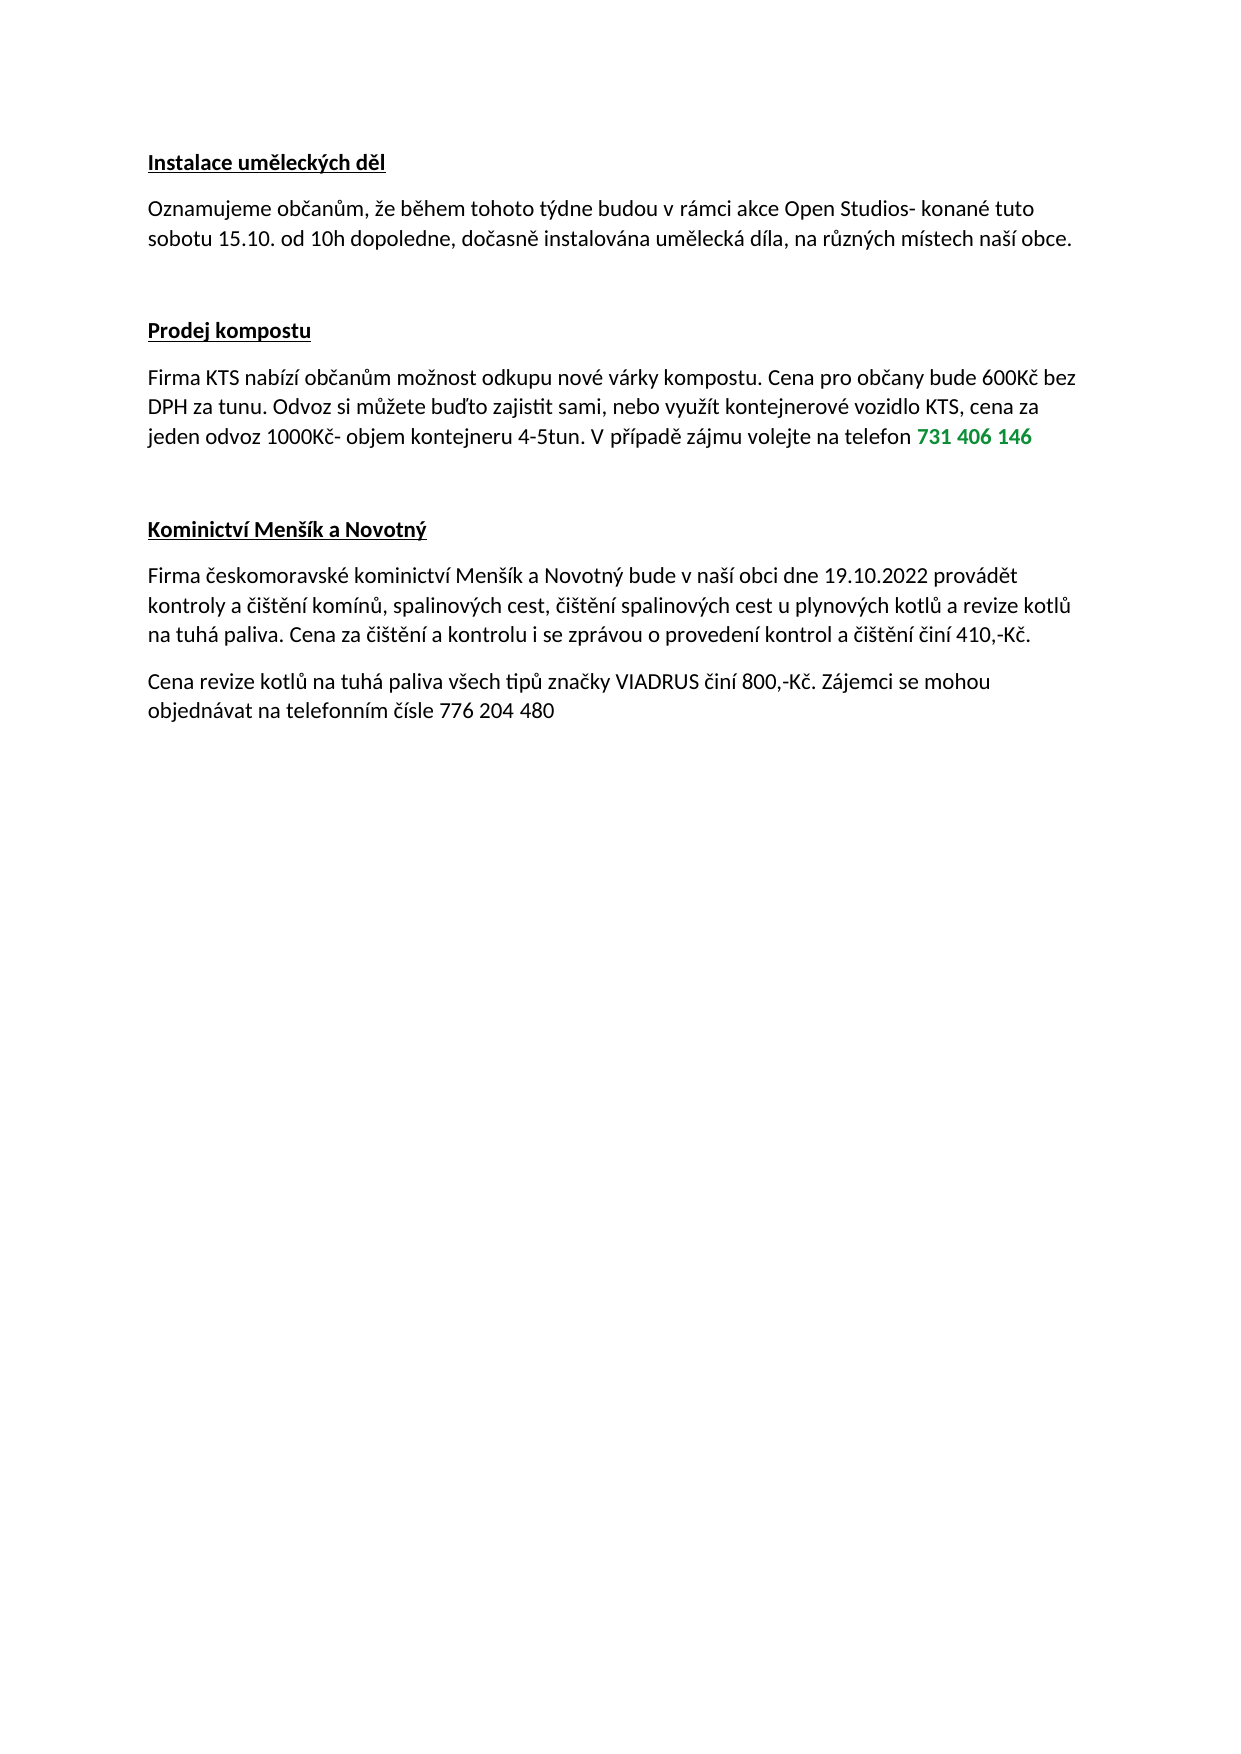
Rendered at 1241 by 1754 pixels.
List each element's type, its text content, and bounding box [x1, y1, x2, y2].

text Instalace uměleckých děl [148, 148, 1093, 176]
text Firma českomoravské kominictví Menšík a Novotný bude v naší obci dne 19.10.2022 provádět kontroly a čištění komínů, spalinových cest, čištění spalinových cest u plynových kotlů a revize kotlů na tuhá paliva. Cena za čištění a kontrolu i se zprávou o provedení kontrol a čištění činí 410,-Kč. [148, 561, 1093, 648]
text Cena revize kotlů na tuhá paliva všech tipů značky VIADRUS činí 800,-Kč. Zájemci se mohou objednávat na telefonním čísle 776 204 480 [148, 667, 1093, 724]
text Kominictví Menšík a Novotný [148, 515, 1093, 543]
text Prodej kompostu [148, 316, 1093, 344]
text Firma KTS nabízí občanům možnost odkupu nové várky kompostu. Cena pro občany bude 600Kč bez DPH za tunu. Odvoz si můžete buďto zajistit sami, nebo využít kontejnerové vozidlo KTS, cena za jeden odvoz 1000Kč- objem kontejneru 4-5tun. V případě zájmu volejte na telefon 731 406 146 [148, 363, 1093, 450]
text Oznamujeme občanům, že během tohoto týdne budou v rámci akce Open Studios- konané tuto sobotu 15.10. od 10h dopoledne, dočasně instalována umělecká díla, na různých místech naší obce. [148, 194, 1093, 252]
